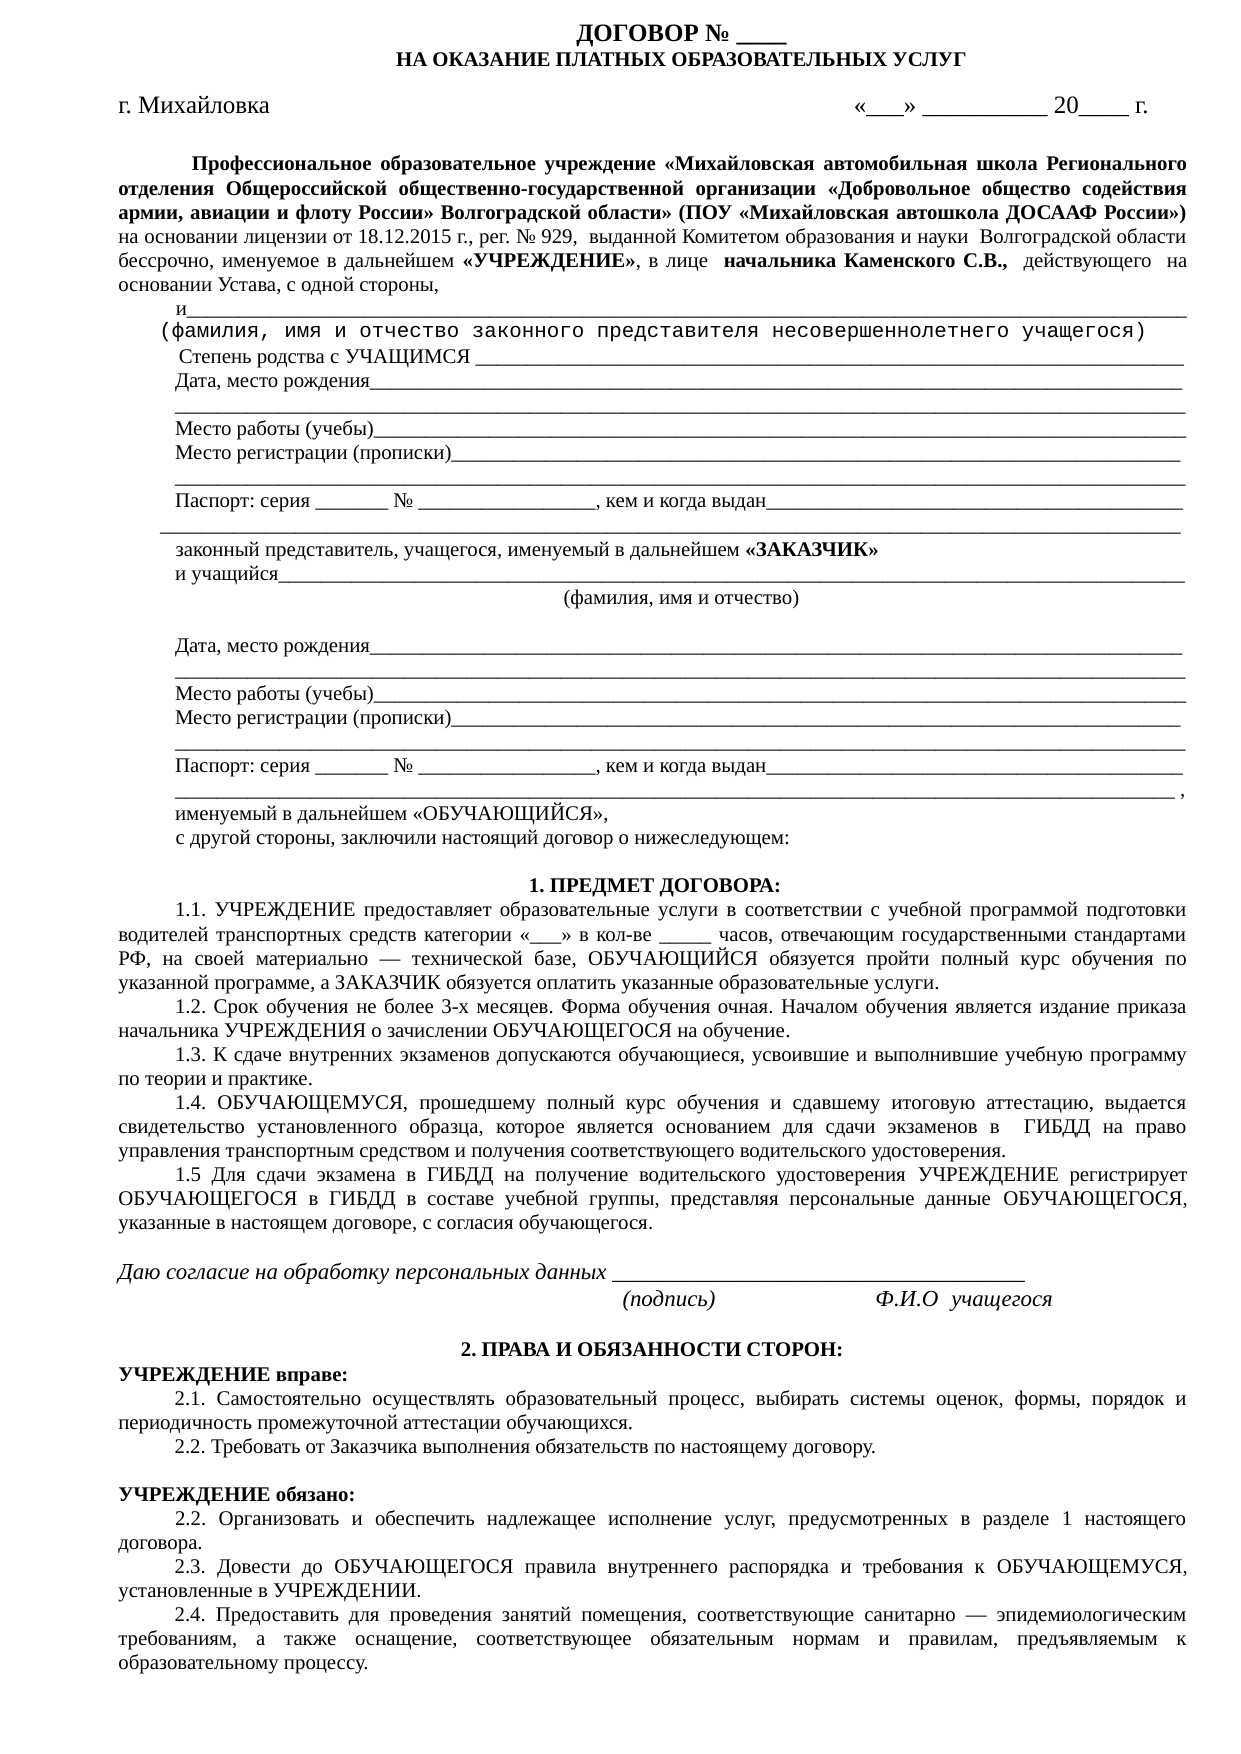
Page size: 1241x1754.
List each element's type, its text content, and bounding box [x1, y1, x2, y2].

text именуемый в дальнейшем «ОБУЧАЮЩИЙСЯ», [118, 801, 1188, 825]
text законный представитель, учащегося, именуемый в дальнейшем «Заказчик» [118, 536, 1188, 561]
text Профессиональное образовательное учреждение «Михайловская автомобильная школа Регионального отделения Общероссийской общественно-государственной организации «Добровольное общество содействия армии, авиации и флоту России» Волгоградской области» (ПОУ «Михайловская автошкола ДОСААФ России») на основании лицензии от 18.12.2015 г., рег. № 929, выданной Комитетом образования и науки Волгоградской области бессрочно, именуемое в дальнейшем «Учреждение», в лице начальника Каменского С.В., действующего на основании Устава, с одной стороны, [118, 147, 1188, 296]
text 2.2. Организовать и обеспечить надлежащее исполнение услуг, предусмотренных в разделе 1 настоящего договора. [118, 1506, 1188, 1554]
text и учащийся_______________________________________________________________________________________ [118, 561, 1188, 584]
text _________________________________________________________________________________________________ [118, 657, 1188, 681]
text Место регистрации (прописки)______________________________________________________________________ [118, 705, 1188, 729]
text 2.1. Самостоятельно осуществлять образовательный процесс, выбирать системы оценок, формы, порядок и периодичность промежуточной аттестации обучающихся. [118, 1386, 1188, 1434]
text (подпись) Ф.И.О учащегося [118, 1285, 1188, 1311]
text и________________________________________________________________________________________________(фамилия, имя и отчество законного представителя несовершеннолетнего учащегося) [118, 296, 1188, 344]
text 2.3. Довести до ОБУЧАЮЩЕГОСЯ правила внутреннего распорядка и требования к ОБУЧАЮЩЕМУСЯ, установленные в УЧРЕЖДЕНИИ. [118, 1554, 1188, 1602]
text Место регистрации (прописки)______________________________________________________________________ [118, 440, 1188, 464]
text _________________________________________________________________________________________________ [118, 464, 1188, 488]
text Дата, место рождения______________________________________________________________________________ [118, 368, 1188, 392]
text 1.1. Учреждение предоставляет образовательные услуги в соответствии с учебной программой подготовки водителей транспортных средств категории «___» в кол-ве _____ часов, отвечающим государственными стандартами РФ, на своей материально — технической базе, ОБУЧАЮЩИЙСЯ обязуется пройти полный курс обучения по указанной программе, а ЗАКАЗЧИК обязуется оплатить указанные образовательные услуги. [118, 897, 1188, 994]
text Паспорт: серия _______ № _________________, кем и когда выдан________________________________________ [118, 488, 1188, 512]
text Дата, место рождения______________________________________________________________________________ [118, 633, 1188, 657]
text _________________________________________________________________________________________________ [118, 392, 1188, 416]
text 2. ПРАВА И ОБЯЗАННОСТИ СТОРОН: [116, 1337, 1188, 1361]
text Учреждение вправе: [118, 1361, 1188, 1386]
text 1.3. К сдаче внутренних экзаменов допускаются обучающиеся, усвоившие и выполнившие учебную программу по теории и практике. [118, 1042, 1188, 1090]
text _________________________________________________________________________________________________ [118, 729, 1188, 753]
text 1.5 Для сдачи экзамена в ГИБДД на получение водительского удостоверения Учреждение регистрирует ОБУЧАЮЩЕГОСЯ в ГИБДД в составе учебной группы, представляя персональные данные ОБУЧАЮЩЕГОСЯ, указанные в настоящем договоре, с согласия обучающегося. [118, 1162, 1188, 1234]
text 1. ПРЕДМЕТ ДОГОВОРА: [122, 873, 1188, 897]
text 1.2. Срок обучения не более 3-х месяцев. Форма обучения очная. Началом обучения является издание приказа начальника УЧРЕЖДЕНИЯ о зачислении ОБУЧАЮЩЕГОСЯ на обучение. [118, 994, 1188, 1042]
text 1.4. ОБУЧАЮЩЕМУСЯ, прошедшему полный курс обучения и сдавшему итоговую аттестацию, выдается свидетельство установленного образца, которое является основанием для сдачи экзаменов в ГИБДД на право управления транспортным средством и получения соответствующего водительского удостоверения. [118, 1090, 1188, 1162]
text НА ОКАЗАНИЕ ПЛАТНЫХ ОБРАЗОВАТЕЛЬНЫХ УСЛУГ [118, 46, 1188, 71]
text ДОГОВОР № ____ [118, 18, 1188, 46]
text Место работы (учебы)______________________________________________________________________________ [118, 416, 1188, 440]
text (фамилия, имя и отчество) [118, 584, 1188, 609]
text ________________________________________________________________________________________________ , [118, 777, 1188, 801]
text __________________________________________________________________________________________________ [118, 512, 1188, 536]
text 2.2. Требовать от Заказчика выполнения обязательств по настоящему договору. [118, 1434, 1188, 1458]
text Учреждение обязано: [118, 1482, 1188, 1506]
text Паспорт: серия _______ № _________________, кем и когда выдан________________________________________ [118, 753, 1188, 777]
text Даю согласие на обработку персональных данных ____________________________________ [118, 1258, 1188, 1285]
text с другой стороны, заключили настоящий договор о нижеследующем: [118, 825, 1188, 849]
text г. Михайловка «___» __________ 20____ г. [118, 90, 1188, 118]
text 2.4. Предоставить для проведения занятий помещения, соответствующие санитарно — эпидемиологическим требованиям, а также оснащение, соответствующее обязательным нормам и правилам, предъявляемым к образовательному процессу. [118, 1602, 1188, 1674]
text Степень родства с учащимся ____________________________________________________________________ [118, 344, 1188, 368]
text Место работы (учебы)______________________________________________________________________________ [118, 681, 1188, 705]
